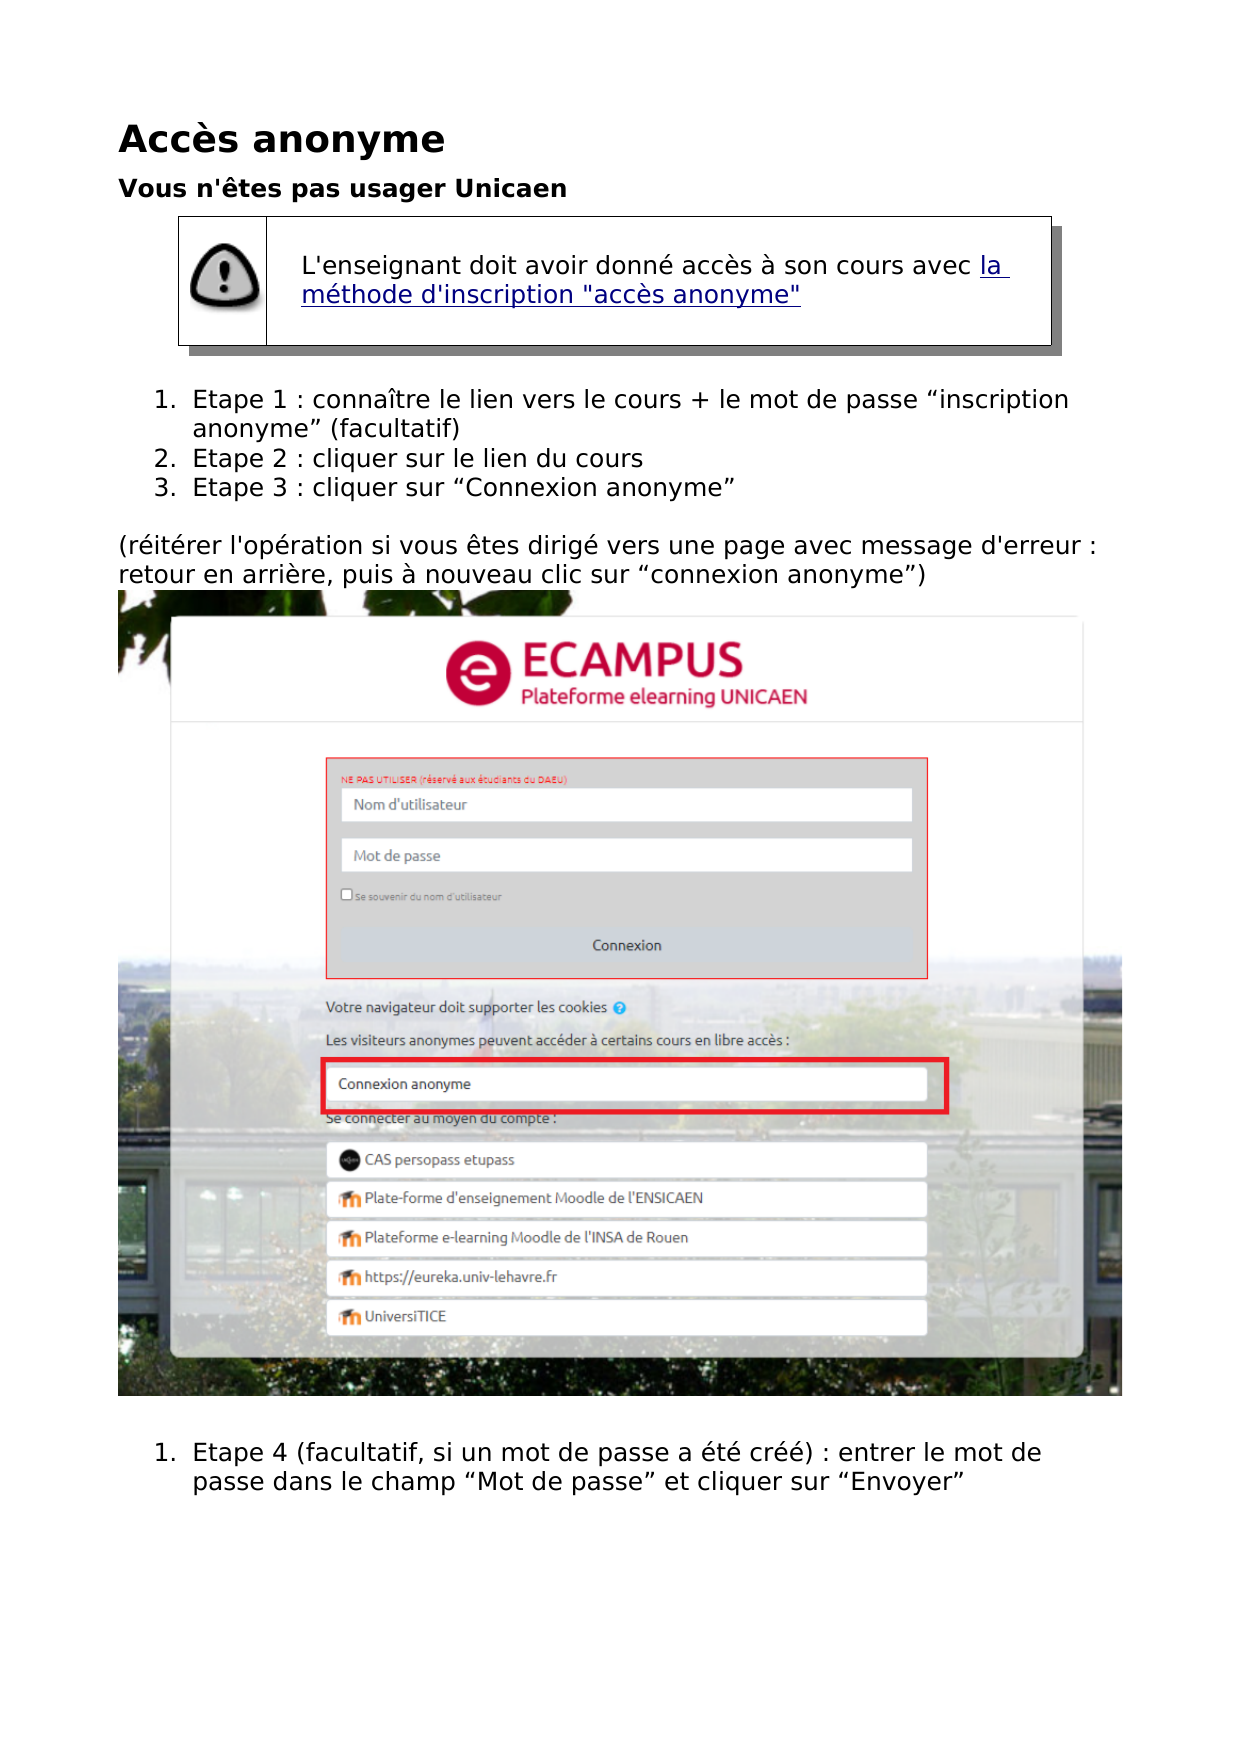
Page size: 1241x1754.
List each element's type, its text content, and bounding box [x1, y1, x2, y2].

text Vous n'êtes pas usager Unicaen [118, 174, 1122, 203]
list Etape 3 : cliquer sur “Connexion anonyme” [177, 473, 1122, 502]
subtitle Accès anonyme [118, 118, 1122, 162]
text (réitérer l'opération si vous êtes dirigé vers une page avec message d'erreur : retour en arrière, puis à nouveau clic sur “connexion anonyme”) [118, 532, 1122, 590]
table_header L'enseignant doit avoir donné accès à son cours avec la méthode d'inscription "accès anonyme" [267, 217, 1051, 345]
list Etape 2 : cliquer sur le lien du cours [177, 444, 1122, 473]
list Etape 4 (facultatif, si un mot de passe a été créé) : entrer le mot de passe dans le champ “Mot de passe” et cliquer sur “Envoyer” [177, 1438, 1122, 1496]
picture [118, 590, 1123, 1396]
picture [190, 239, 266, 315]
list Etape 1 : connaître le lien vers le cours + le mot de passe “inscription anonyme” (facultatif) [177, 385, 1122, 444]
table_header [179, 217, 266, 345]
